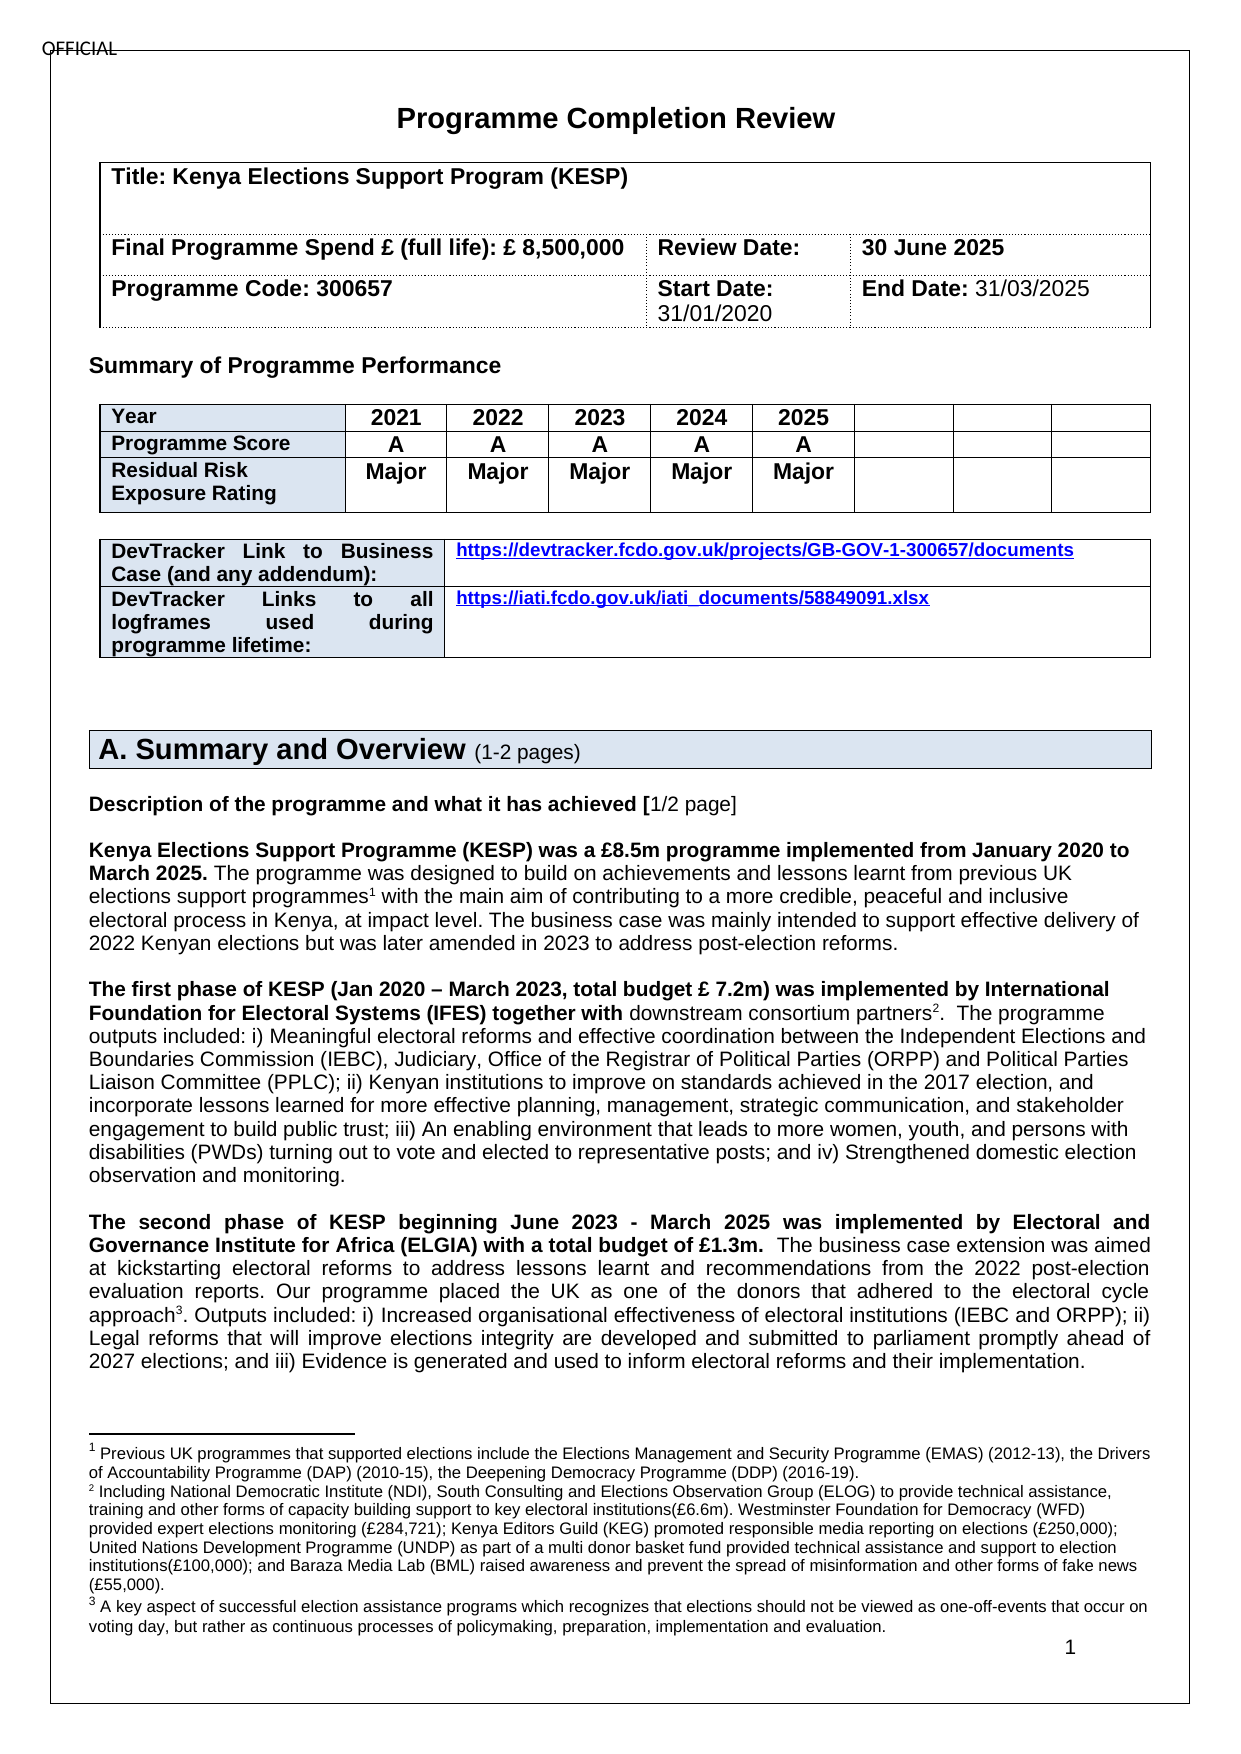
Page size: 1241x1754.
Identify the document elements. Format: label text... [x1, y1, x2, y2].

table_cell Residual Risk Exposure Rating [101, 458, 345, 512]
table_header 2025 [753, 405, 854, 431]
text Including National Democratic Institute (NDI), South Consulting and Elections Observation Group (ELOG) to provide technical assistance, training and other forms of capacity building support to key electoral institutions(£6.6m). Westminster Foundation for Democracy (WFD) provided expert elections monitoring (£284,721); Kenya Editors Guild (KEG) promoted responsible media reporting on elections (£250,000); United Nations Development Programme (UNDP) as part of a multi donor basket fund provided technical assistance and support to election institutions(£100,000); and Baraza Media Lab (BML) raised awareness and prevent the spread of misinformation and other forms of fake news (£55,000). [89, 1482, 1152, 1594]
text Summary of Programme Performance [89, 353, 1152, 378]
table_cell Programme Code: 300657 [101, 275, 646, 327]
table_header [954, 405, 1051, 431]
text The second phase of KESP beginning June 2023 - March 2025 was implemented by Electoral and Governance Institute for Africa (ELGIA) with a total budget of £1.3m. The business case extension was aimed at kickstarting electoral reforms to address lessons learnt and recommendations from the 2022 post-election evaluation reports. Our programme placed the UK as one of the donors that adhered to the electoral cycle approach. Outputs included: i) Increased organisational effectiveness of electoral institutions (IEBC and ORPP); ii) Legal reforms that will improve elections integrity are developed and submitted to parliament promptly ahead of 2027 elections; and iii) Evidence is generated and used to inform electoral reforms and their implementation. [89, 1210, 1152, 1373]
table_cell [855, 432, 953, 457]
table_cell [1052, 458, 1150, 512]
table_header Title: Kenya Elections Support Program (KESP) [101, 163, 1150, 234]
table_cell [1052, 432, 1150, 457]
table_cell A [549, 432, 650, 457]
table_header Year [101, 405, 345, 431]
table_cell Major [651, 458, 752, 512]
table_header 2023 [549, 405, 650, 431]
text Programme Completion Review [89, 102, 1152, 134]
table_header 2022 [447, 405, 548, 431]
table_cell DevTracker Links to all logframes used during programme lifetime: [101, 587, 444, 657]
table_cell [954, 432, 1051, 457]
table_cell A [651, 432, 752, 457]
text Description of the programme and what it has achieved [1/2 page] [89, 792, 1152, 815]
table_header DevTracker Link to Business Case (and any addendum): [101, 540, 444, 586]
table_cell Major [346, 458, 446, 512]
table_cell A [346, 432, 446, 457]
table_header 2021 [346, 405, 446, 431]
text A key aspect of successful election assistance programs which recognizes that elections should not be viewed as one-off-events that occur on voting day, but rather as continuous processes of policymaking, preparation, implementation and evaluation. [89, 1594, 1152, 1636]
table_cell Review Date: [646, 234, 850, 275]
table_cell [855, 458, 953, 512]
table_cell End Date: 31/03/2025 [850, 275, 1150, 327]
table_cell Major [447, 458, 548, 512]
table_cell https://iati.fcdo.gov.uk/iati_documents/58849091.xlsx [445, 587, 1150, 657]
text The first phase of KESP (Jan 2020 – March 2023, total budget £ 7.2m) was implemented by International Foundation for Electoral Systems (IFES) together with downstream consortium partners. The programme outputs included: i) Meaningful electoral reforms and effective coordination between the Independent Elections and Boundaries Commission (IEBC), Judiciary, Office of the Registrar of Political Parties (ORPP) and Political Parties Liaison Committee (PPLC); ii) Kenyan institutions to improve on standards achieved in the 2017 election, and incorporate lessons learned for more effective planning, management, strategic communication, and stakeholder engagement to build public trust; iii) An enabling environment that leads to more women, youth, and persons with disabilities (PWDs) turning out to vote and elected to representative posts; and iv) Strengthened domestic election observation and monitoring. [89, 978, 1152, 1187]
table_header [1052, 405, 1150, 431]
table_header 2024 [651, 405, 752, 431]
text Previous UK programmes that supported elections include the Elections Management and Security Programme (EMAS) (2012-13), the Drivers of Accountability Programme (DAP) (2010-15), the Deepening Democracy Programme (DDP) (2016-19). [89, 1440, 1152, 1482]
table_cell Final Programme Spend £ (full life): £ 8,500,000 [101, 234, 646, 275]
table_cell Major [549, 458, 650, 512]
table_cell 30 June 2025 [850, 234, 1150, 275]
table_cell Start Date: 31/01/2020 [646, 275, 850, 327]
text A. Summary and Overview (1-2 pages) [90, 731, 1151, 768]
text Kenya Elections Support Programme (KESP) was a £8.5m programme implemented from January 2020 to March 2025. The programme was designed to build on achievements and lessons learnt from previous UK elections support programmes with the main aim of contributing to a more credible, peaceful and inclusive electoral process in Kenya, at impact level. The business case was mainly intended to support effective delivery of 2022 Kenyan elections but was later amended in 2023 to address post-election reforms. [89, 838, 1152, 955]
table_cell A [447, 432, 548, 457]
table_cell [954, 458, 1051, 512]
table_header [855, 405, 953, 431]
table_cell Programme Score [101, 432, 345, 457]
table_header https://devtracker.fcdo.gov.uk/projects/GB-GOV-1-300657/documents [445, 540, 1150, 586]
table_cell Major [753, 458, 854, 512]
table_cell A [753, 432, 854, 457]
